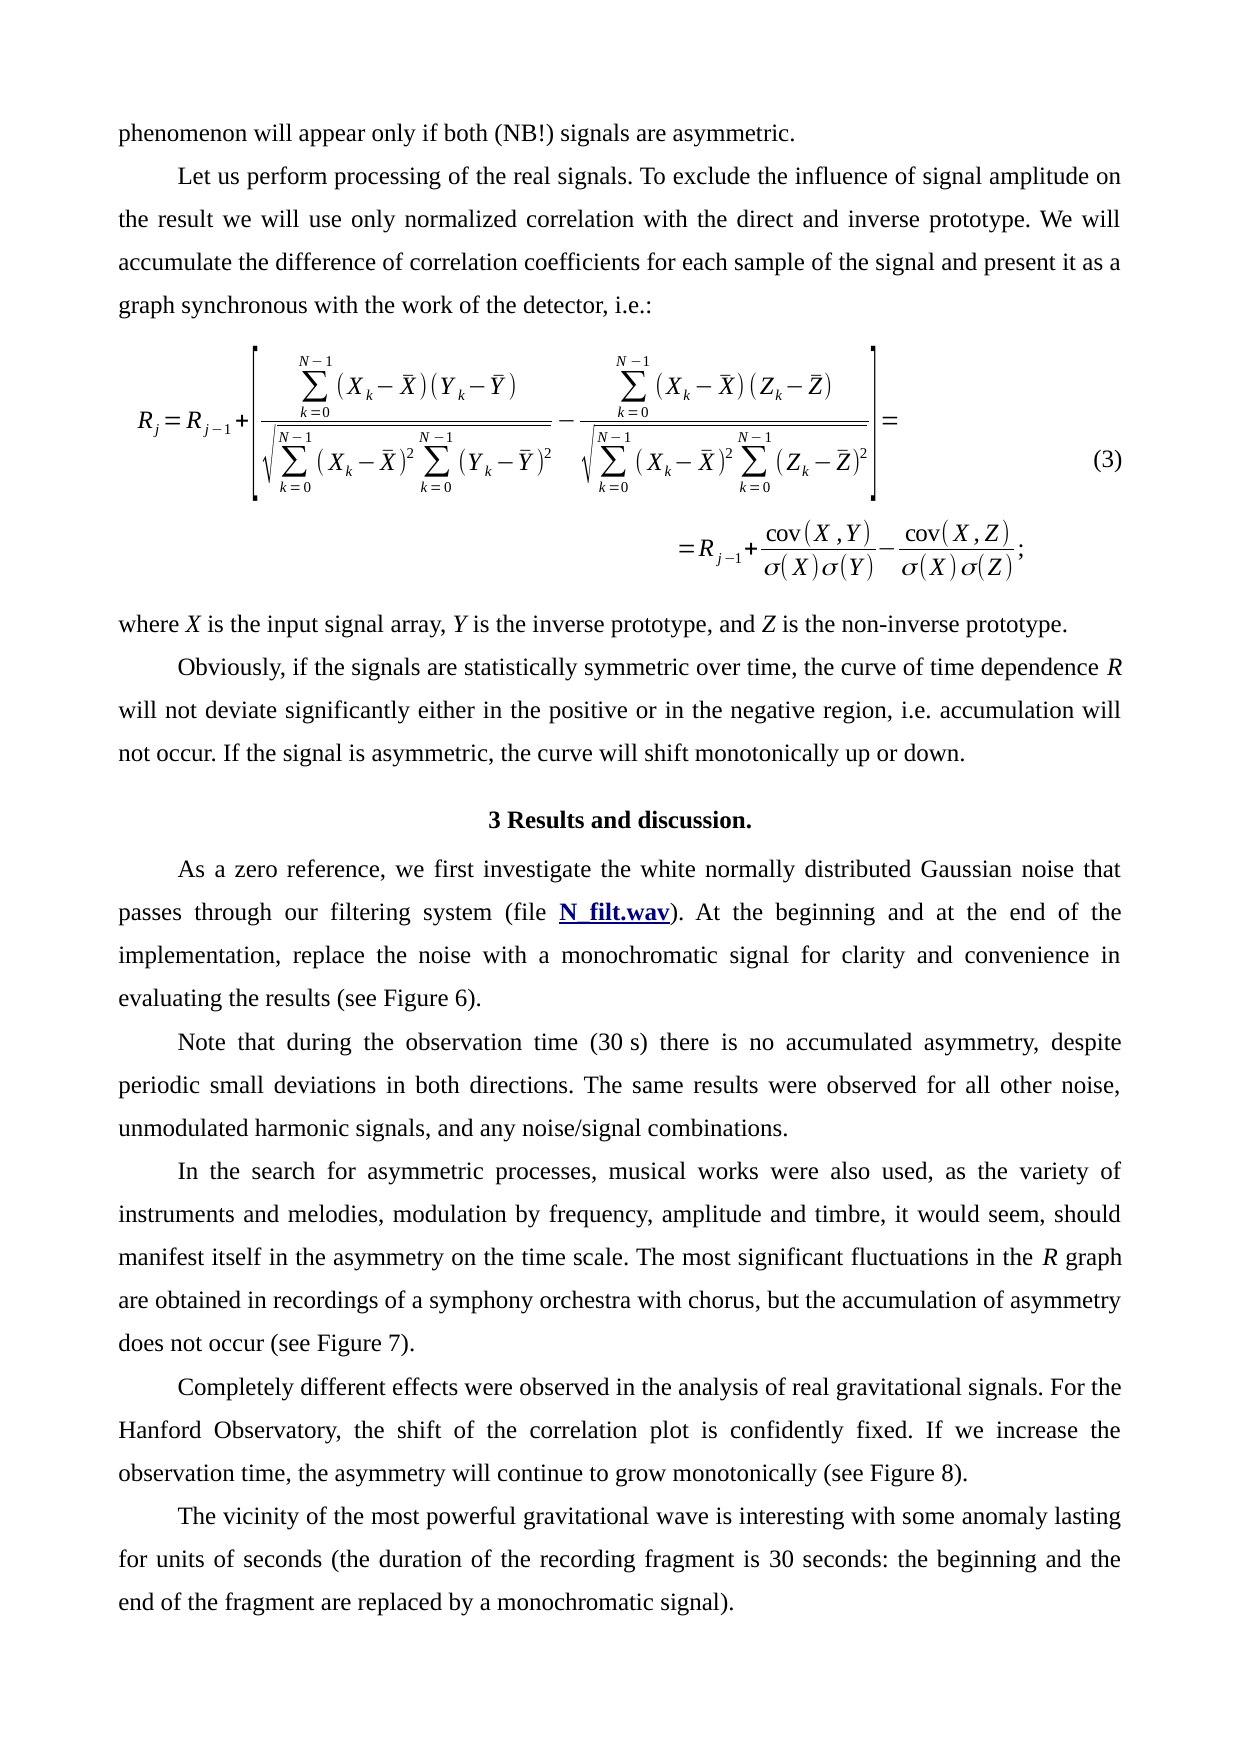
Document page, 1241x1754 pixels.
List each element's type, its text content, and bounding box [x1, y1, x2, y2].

text 3 Results and discussion. [118, 805, 1122, 834]
text The vicinity of the most powerful gravitational wave is interesting with some anomaly lasting for units of seconds (the duration of the recording fragment is 30 seconds: the beginning and the end of the fragment are replaced by a monochromatic signal). [118, 1501, 1122, 1616]
text Let us perform processing of the real signals. To exclude the influence of signal amplitude on the result we will use only normalized correlation with the direct and inverse prototype. We will accumulate the difference of correlation coefficients for each sample of the signal and present it as a graph synchronous with the work of the detector, i.e.: [118, 161, 1122, 319]
text Note that during the observation time (30 s) there is no accumulated asymmetry, despite periodic small deviations in both directions. The same results were observed for all other noise, unmodulated harmonic signals, and any noise/signal combinations. [118, 1027, 1122, 1142]
text phenomenon will appear only if both (NB!) signals are asymmetric. [118, 118, 1122, 147]
text As a zero reference, we first investigate the white normally distributed Gaussian noise that passes through our filtering system (file N_filt.wav). At the beginning and at the end of the implementation, replace the noise with a monochromatic signal for clarity and convenience in evaluating the results (see Figure 6). [118, 854, 1122, 1012]
text Completely different effects were observed in the analysis of real gravitational signals. For the Hanford Observatory, the shift of the correlation plot is confidently fixed. If we increase the observation time, the asymmetry will continue to grow monotonically (see Figure 8). [118, 1372, 1122, 1487]
table_header [118, 334, 1042, 597]
text where X is the input signal array, Y is the inverse prototype, and Z is the non-inverse prototype. [118, 609, 1122, 638]
text In the search for asymmetric processes, musical works were also used, as the variety of instruments and melodies, modulation by frequency, amplitude and timbre, it would seem, should manifest itself in the asymmetry on the time scale. The most significant fluctuations in the R graph are obtained in recordings of a symphony orchestra with chorus, but the accumulation of asymmetry does not occur (see Figure 7). [118, 1156, 1122, 1357]
table_header (3) [1043, 334, 1122, 597]
text Obviously, if the signals are statistically symmetric over time, the curve of time dependence R will not deviate significantly either in the positive or in the negative region, i.e. accumulation will not occur. If the signal is asymmetric, the curve will shift monotonically up or down. [118, 652, 1122, 767]
